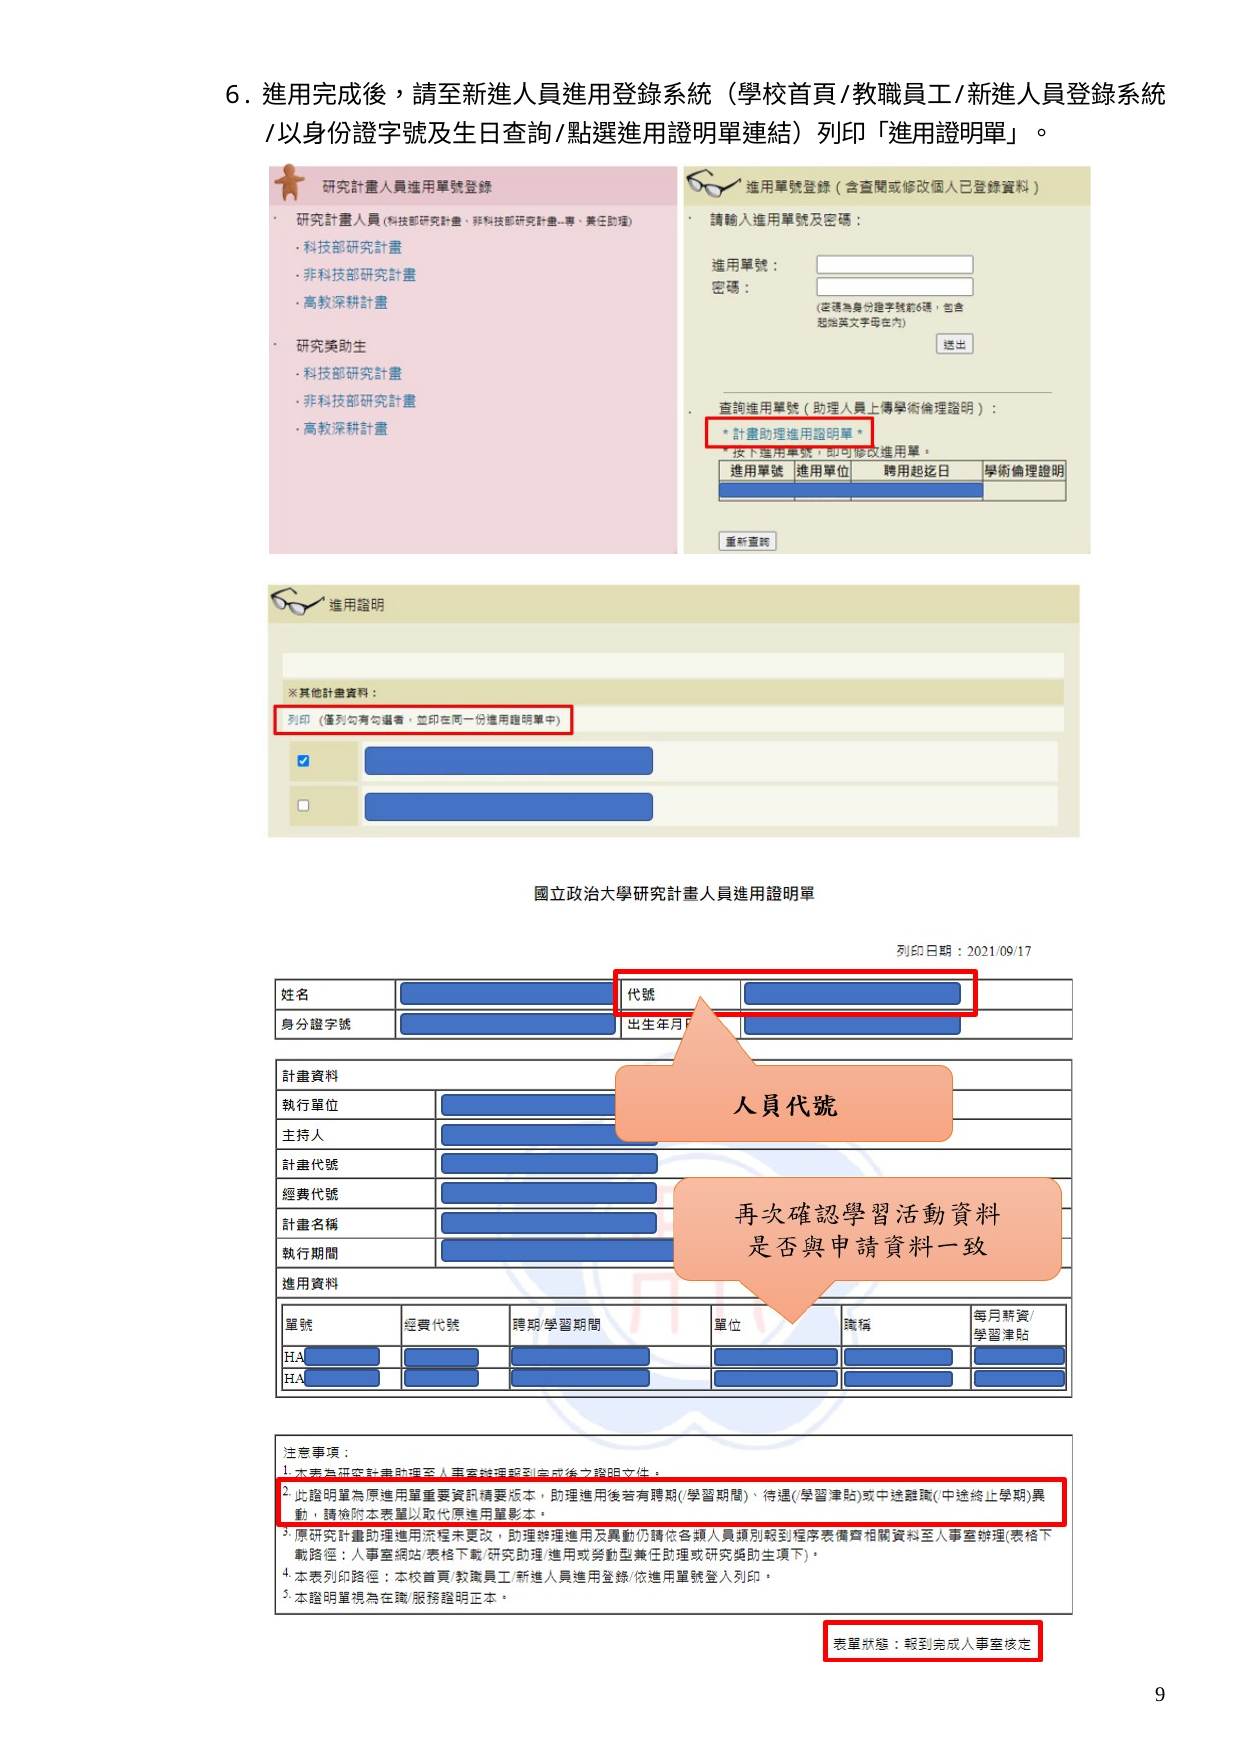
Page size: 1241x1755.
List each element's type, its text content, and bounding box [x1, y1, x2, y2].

list 進用完成後，請至新進人員進用登錄系統（學校首頁/教職員工/新進人員登錄系統 [225, 74, 1199, 111]
text /以身份證字號及生日查詢/點選進用證明單連結）列印「進用證明單」。 [262, 113, 1199, 149]
